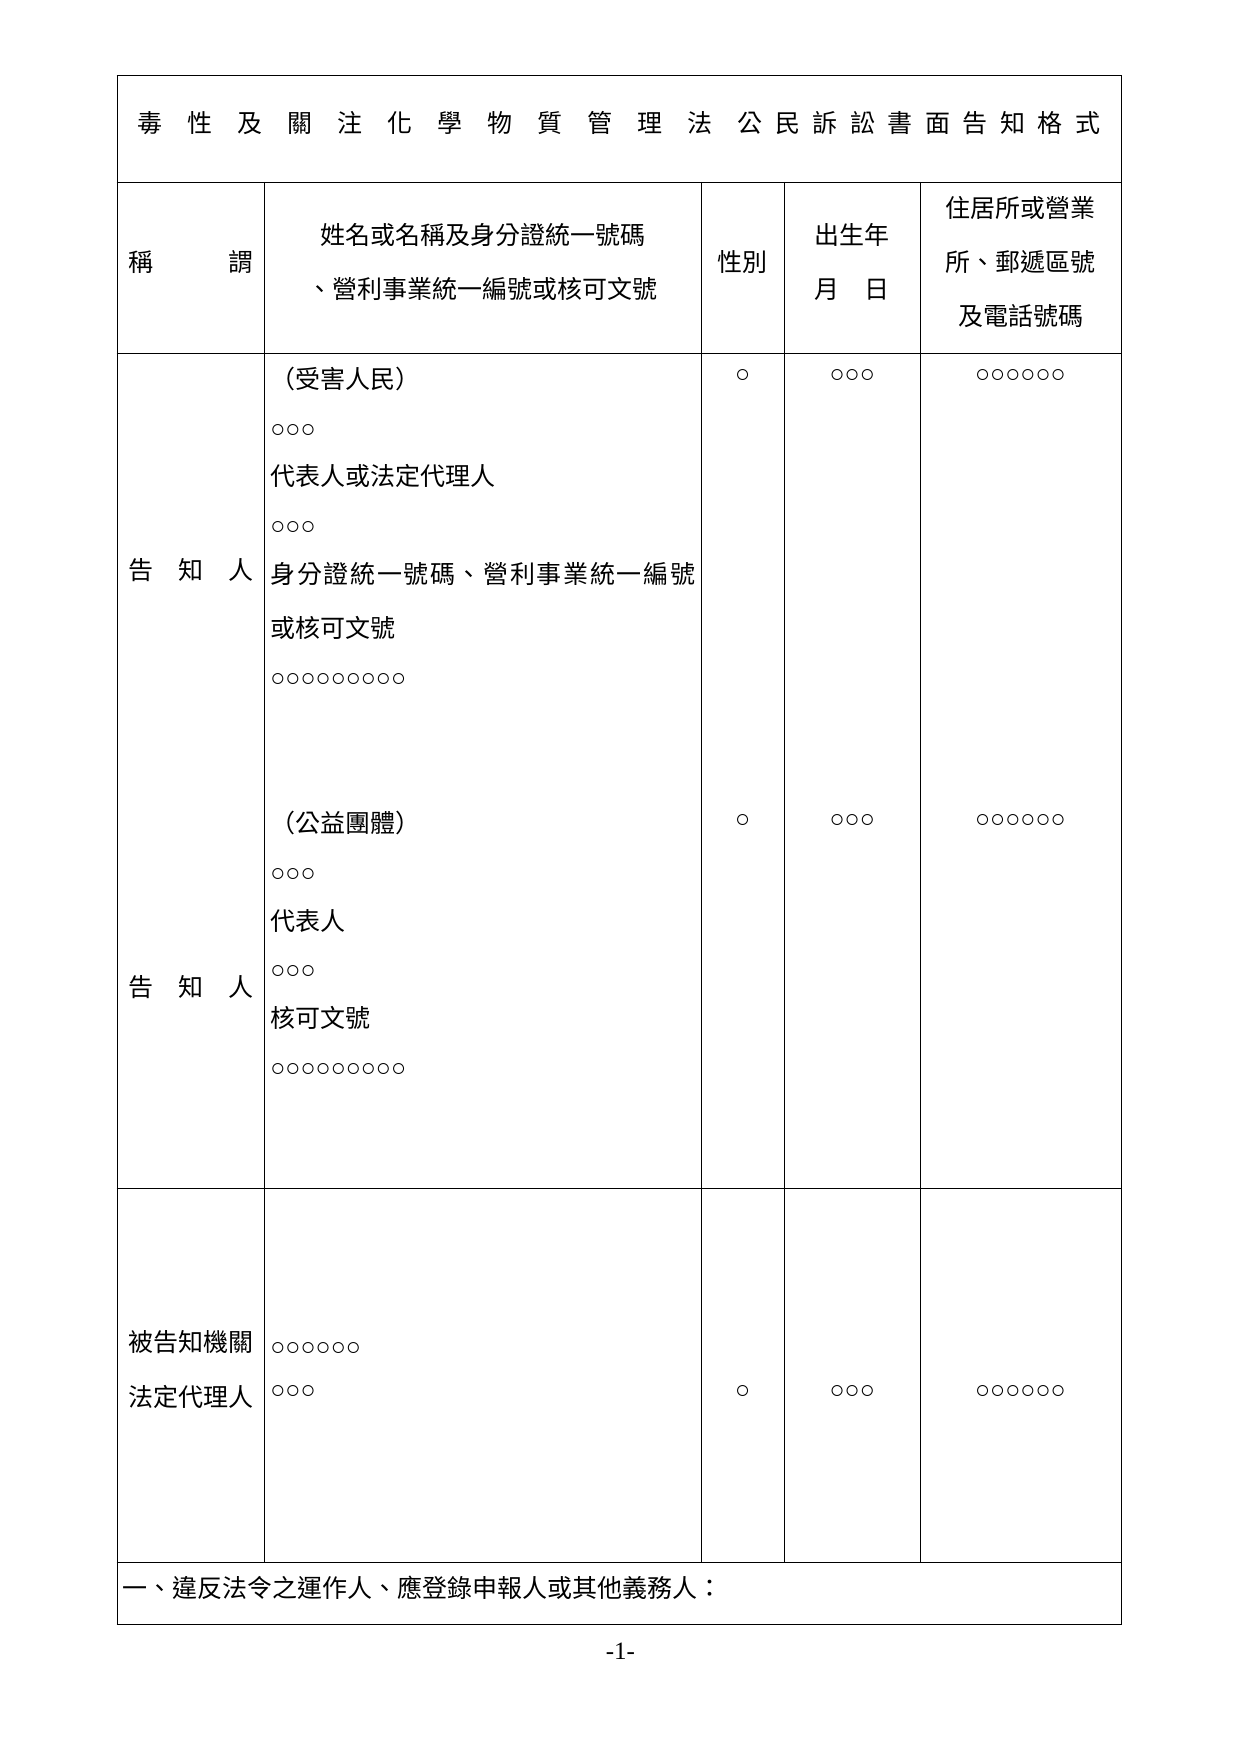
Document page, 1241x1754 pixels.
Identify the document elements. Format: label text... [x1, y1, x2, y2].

table_cell ○○○ [785, 354, 920, 798]
table_cell ○○○○○○ [921, 1189, 1121, 1562]
table_cell ○○○ [785, 798, 920, 1188]
table_cell ○○○○○○ [921, 798, 1121, 1188]
table_cell （受害人民） ○○○ 代表人或法定代理人 ○○○ 身分證統一號碼、營利事業統一編號或核可文號 ○○○○○○○○○ [265, 354, 701, 798]
table_cell 性別 [702, 183, 784, 353]
table_cell 告 知 人 [118, 354, 264, 798]
table_header 毒 性 及 關 注 化 學 物 質 管 理 法 公 民 訴 訟 書 面 告 知 格 式 [118, 76, 1121, 182]
table_cell 姓名或名稱及身分證統一號碼 、營利事業統一編號或核可文號 [265, 183, 701, 353]
table_cell 住居所或營業 所、郵遞區號 及電話號碼 [921, 183, 1121, 353]
table_cell ○○○○○○ ○○○ [265, 1189, 701, 1562]
table_cell 告 知 人 [118, 798, 264, 1188]
table_cell ○ [702, 354, 784, 798]
table_cell ○○○○○○ [921, 354, 1121, 798]
table_cell ○ [702, 1189, 784, 1562]
table_cell 被告知機關 法定代理人 [118, 1189, 264, 1562]
table_cell 出生年 月 日 [785, 183, 920, 353]
table_cell ○○○ [785, 1189, 920, 1562]
table_cell ○ [702, 798, 784, 1188]
table_cell 一、違反法令之運作人、應登錄申報人或其他義務人： [118, 1563, 1121, 1624]
table_cell （公益團體） ○○○ 代表人 ○○○ 核可文號 ○○○○○○○○○ [265, 798, 701, 1188]
table_cell 稱 謂 [118, 183, 264, 353]
